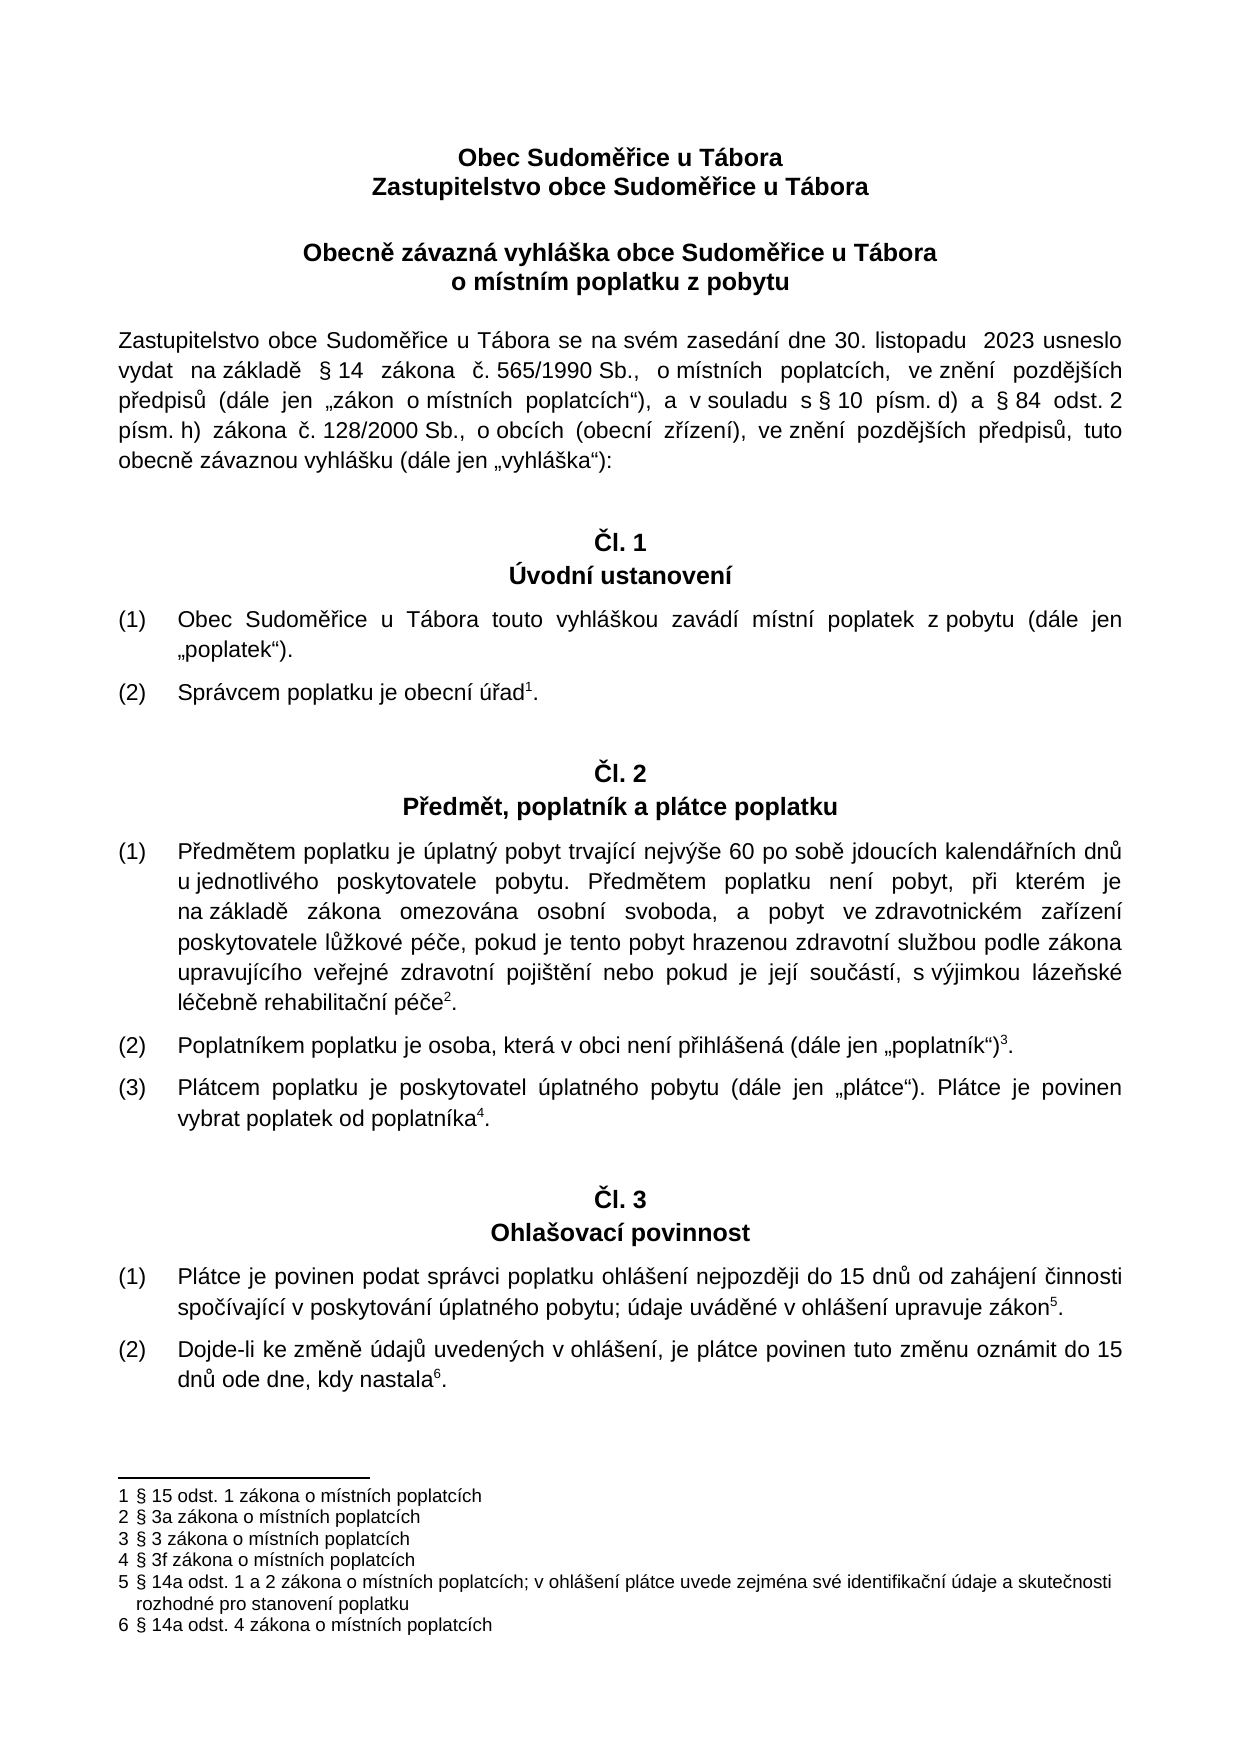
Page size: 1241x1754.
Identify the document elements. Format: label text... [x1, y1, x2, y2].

list Předmětem poplatku je úplatný pobyt trvající nejvýše 60 po sobě jdoucích kalendářních dnů u jednotlivého poskytovatele pobytu. Předmětem poplatku není pobyt, při kterém je na základě zákona omezována osobní svoboda, a pobyt ve zdravotnickém zařízení poskytovatele lůžkové péče, pokud je tento pobyt hrazenou zdravotní službou podle zákona upravujícího veřejné zdravotní pojištění nebo pokud je její součástí, s výjimkou lázeňské léčebně rehabilitační péče. [118, 838, 1122, 1015]
title Obec Sudoměřice u Tábora Zastupitelstvo obce Sudoměřice u Tábora [118, 143, 1122, 201]
list Obec Sudoměřice u Tábora touto vyhláškou zavádí místní poplatek z pobytu (dále jen „poplatek“). [118, 606, 1122, 663]
text Zastupitelstvo obce Sudoměřice u Tábora se na svém zasedání dne 30. listopadu 2023 usneslo vydat na základě § 14 zákona č. 565/1990 Sb., o místních poplatcích, ve znění pozdějších předpisů (dále jen „zákon o místních poplatcích“), a v souladu s § 10 písm. d) a § 84 odst. 2 písm. h) zákona č. 128/2000 Sb., o obcích (obecní zřízení), ve znění pozdějších předpisů, tuto obecně závaznou vyhlášku (dále jen „vyhláška“): [118, 327, 1122, 474]
subtitle Čl. 1 Úvodní ustanovení [118, 528, 1122, 589]
subtitle Čl. 2 Předmět, poplatník a plátce poplatku [118, 759, 1122, 821]
list Plátcem poplatku je poskytovatel úplatného pobytu (dále jen „plátce“). Plátce je povinen vybrat poplatek od poplatníka. [118, 1074, 1122, 1131]
list § 14a odst. 4 zákona o místních poplatcích [118, 1614, 1122, 1635]
list § 3 zákona o místních poplatcích [118, 1528, 1122, 1549]
list § 15 odst. 1 zákona o místních poplatcích [118, 1484, 1122, 1506]
list § 14a odst. 1 a 2 zákona o místních poplatcích; v ohlášení plátce uvede zejména své identifikační údaje a skutečnosti rozhodné pro stanovení poplatku [118, 1571, 1122, 1614]
list Plátce je povinen podat správci poplatku ohlášení nejpozději do 15 dnů od zahájení činnosti spočívající v poskytování úplatného pobytu; údaje uváděné v ohlášení upravuje zákon. [118, 1263, 1122, 1320]
list Poplatníkem poplatku je osoba, která v obci není přihlášená (dále jen „poplatník“). [118, 1032, 1122, 1058]
list Správcem poplatku je obecní úřad. [118, 679, 1122, 706]
subtitle Čl. 3 Ohlašovací povinnost [118, 1185, 1122, 1247]
list § 3a zákona o místních poplatcích [118, 1506, 1122, 1528]
list § 3f zákona o místních poplatcích [118, 1549, 1122, 1571]
list Dojde-li ke změně údajů uvedených v ohlášení, je plátce povinen tuto změnu oznámit do 15 dnů ode dne, kdy nastala. [118, 1336, 1122, 1393]
subtitle Obecně závazná vyhláška obce Sudoměřice u Tábora o místním poplatku z pobytu [118, 238, 1122, 295]
